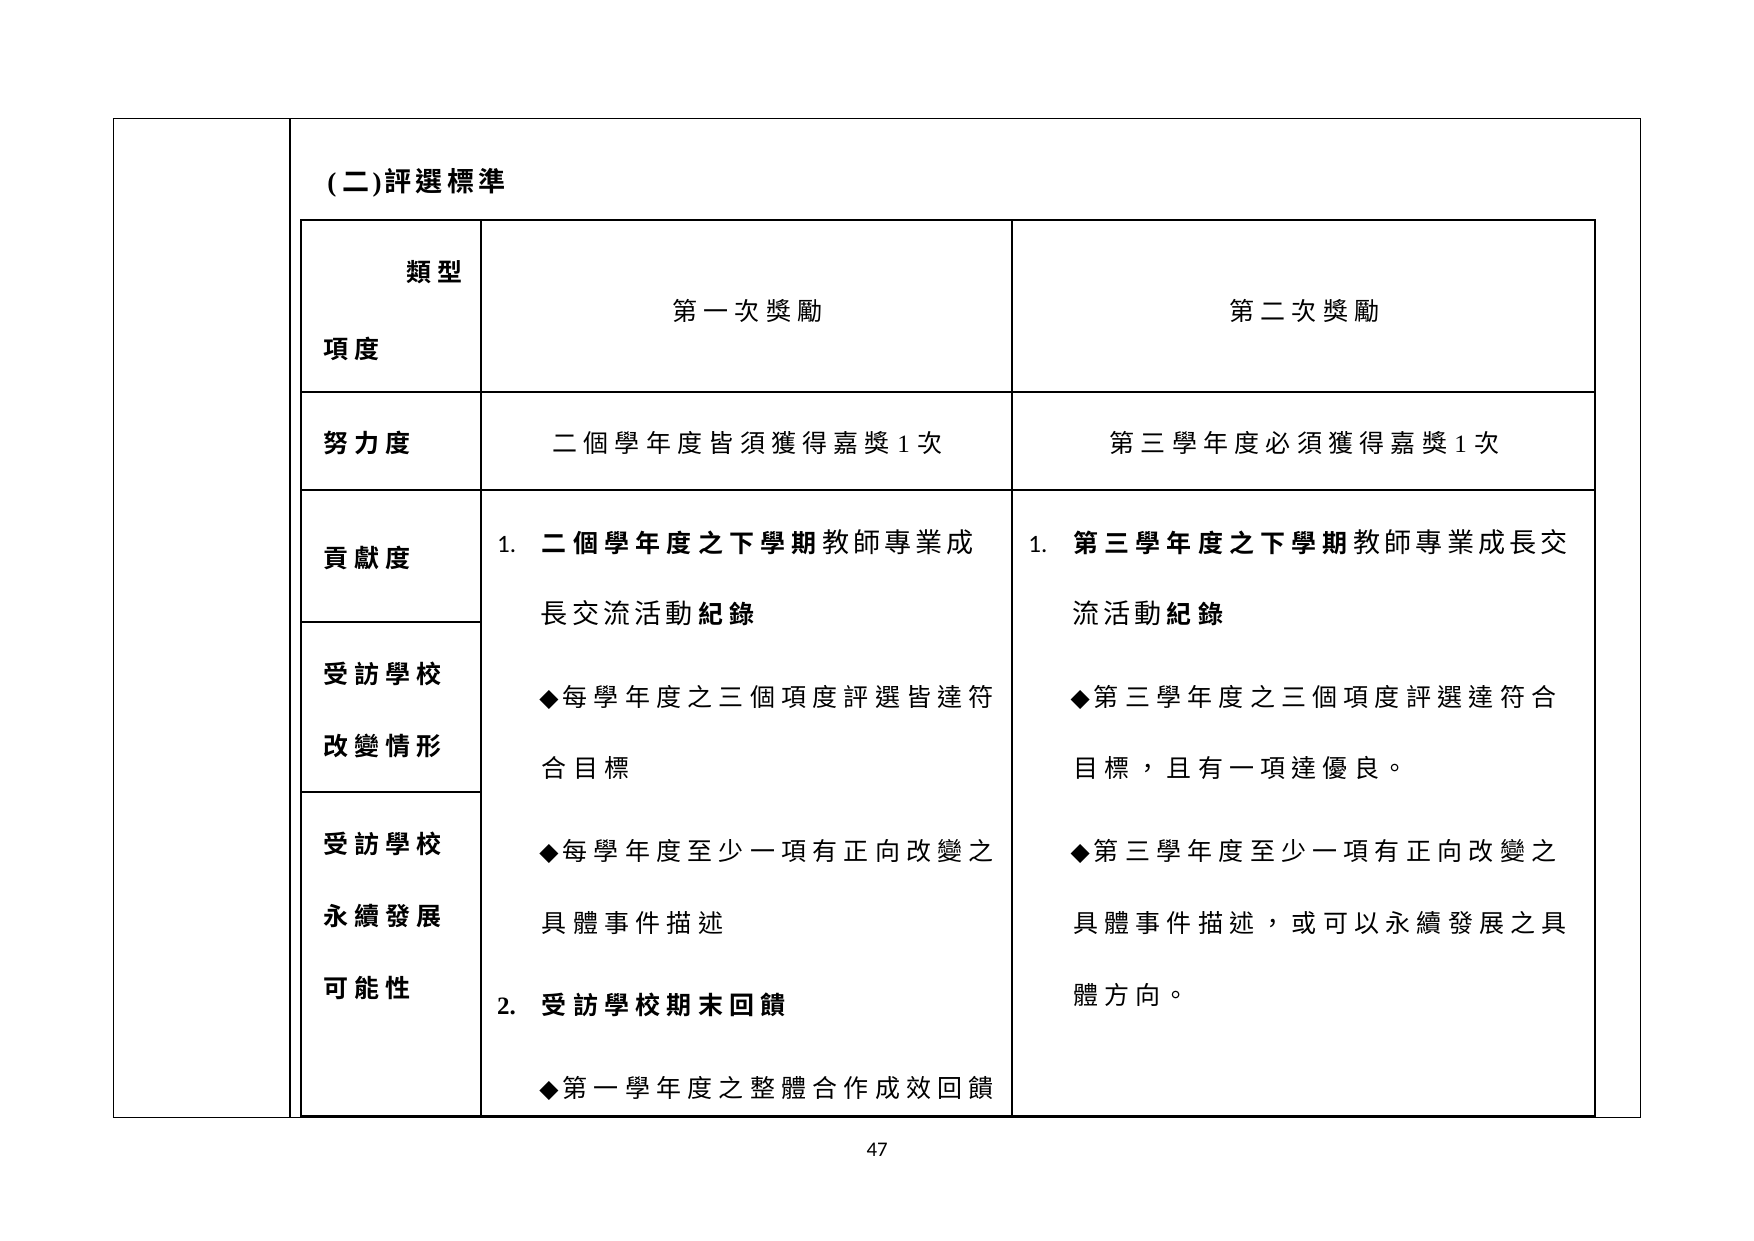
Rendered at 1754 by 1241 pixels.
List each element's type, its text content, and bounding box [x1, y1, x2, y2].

table_cell 努力度 [302, 393, 480, 489]
table_header 類型 項度 [302, 221, 480, 391]
table_cell 第三學年度必須獲得嘉獎1次 [1013, 393, 1594, 489]
table_cell 受訪學校永續發展可能性 [302, 793, 480, 1115]
table_cell 一、著重「努力度」、「貢獻度」、「受訪學校改變情形」、「受訪學校課程教學永續發展可能性」四大項度之檢視，茲將檢核重點及評選標準分列如下： (一)檢核重點： 「努力度」：每學年度嘉獎情形。 「貢獻度」檢核重點包含：1.引入外部資源(例如引介並建立學生對外投稿機制)、2.研發不同以往並適合校內教師使用的課程教學模式、3.建立校內教師共備與專業對話的機制、4.留下學生問題處理的標準流程、5.活力充沛，帶給師生正能量、6.其他具體說明。 「受訪學校改變情形」檢核重點包含：1.行政與校內老師之間的矛盾和情緒減緩，學校氛圍更加團結、2.合作教師願意嘗試不同的課程教學模式(含非專長授課)與教學工具，甚至協助學校行政相關任務、3.校內非原本合作教師看到參與教師的精進後，化被動為主動加入本計畫的行列、4.學生學習動機提升、增加閱讀與寫作興趣、更有自信表現自己、5.其他具體說明。 「受訪學校課程教學永續發展可能性」檢核重點包含：1.研發之課程教學模式或教學教材適用學校，並且未來願意持續運作及發展、2.建立學校課程群組，群組間對話分享與資源共享，後續仍繼續經營、3.設計相關課程教學活動且深受學生喜歡(例如書展、社團活動…)，未來學校會再辦理、4.其他具體說明。 (二)評選標準 二、評選小組會議討論綜合表現後函報國教署。 [291, 119, 1640, 1117]
table_cell [114, 119, 289, 1117]
table_header 第二次獎勵 [1013, 221, 1594, 391]
table_cell 二個學年度之下學期教師專業成長交流活動紀錄 ◆每學年度之三個項度評選皆達符合目標 ◆每學年度至少一項有正向改變之具體事件描述 受訪學校期末回饋 ◆第一學年度之整體合作成效回饋達符合預期成效 ◆第二學年度： (1)整體合作成效回饋達符合預期成效，且有一填寫對象達成效卓越。 (2)至少一項有正向改變之具體事件描述。 [482, 491, 1011, 1115]
table_cell 貢獻度 [302, 491, 480, 621]
table_cell 第三學年度之下學期教師專業成長交流活動紀錄 ◆第三學年度之三個項度評選達符合目標，且有一項達優良。 ◆第三學年度至少一項有正向改變之具體事件描述，或可以永續發展之具體方向。 受訪學校期末回饋中 ◆第三學年度之整體合作成效回饋達符合預期成效，且有一填寫對象達成效卓越。 ◆第三學年度至少一項有正向改變之具體事件描述。 ※如第三學年度換新合作學校，則檢視前一所受訪學校(協同或策略聯盟)，至少一項朝永續發展進行中之具體作為。 [1013, 491, 1594, 1115]
table_header 第一次獎勵 [482, 221, 1011, 391]
table_cell 受訪學校改變情形 [302, 623, 480, 791]
table_cell 二個學年度皆須獲得嘉獎1次 [482, 393, 1011, 489]
